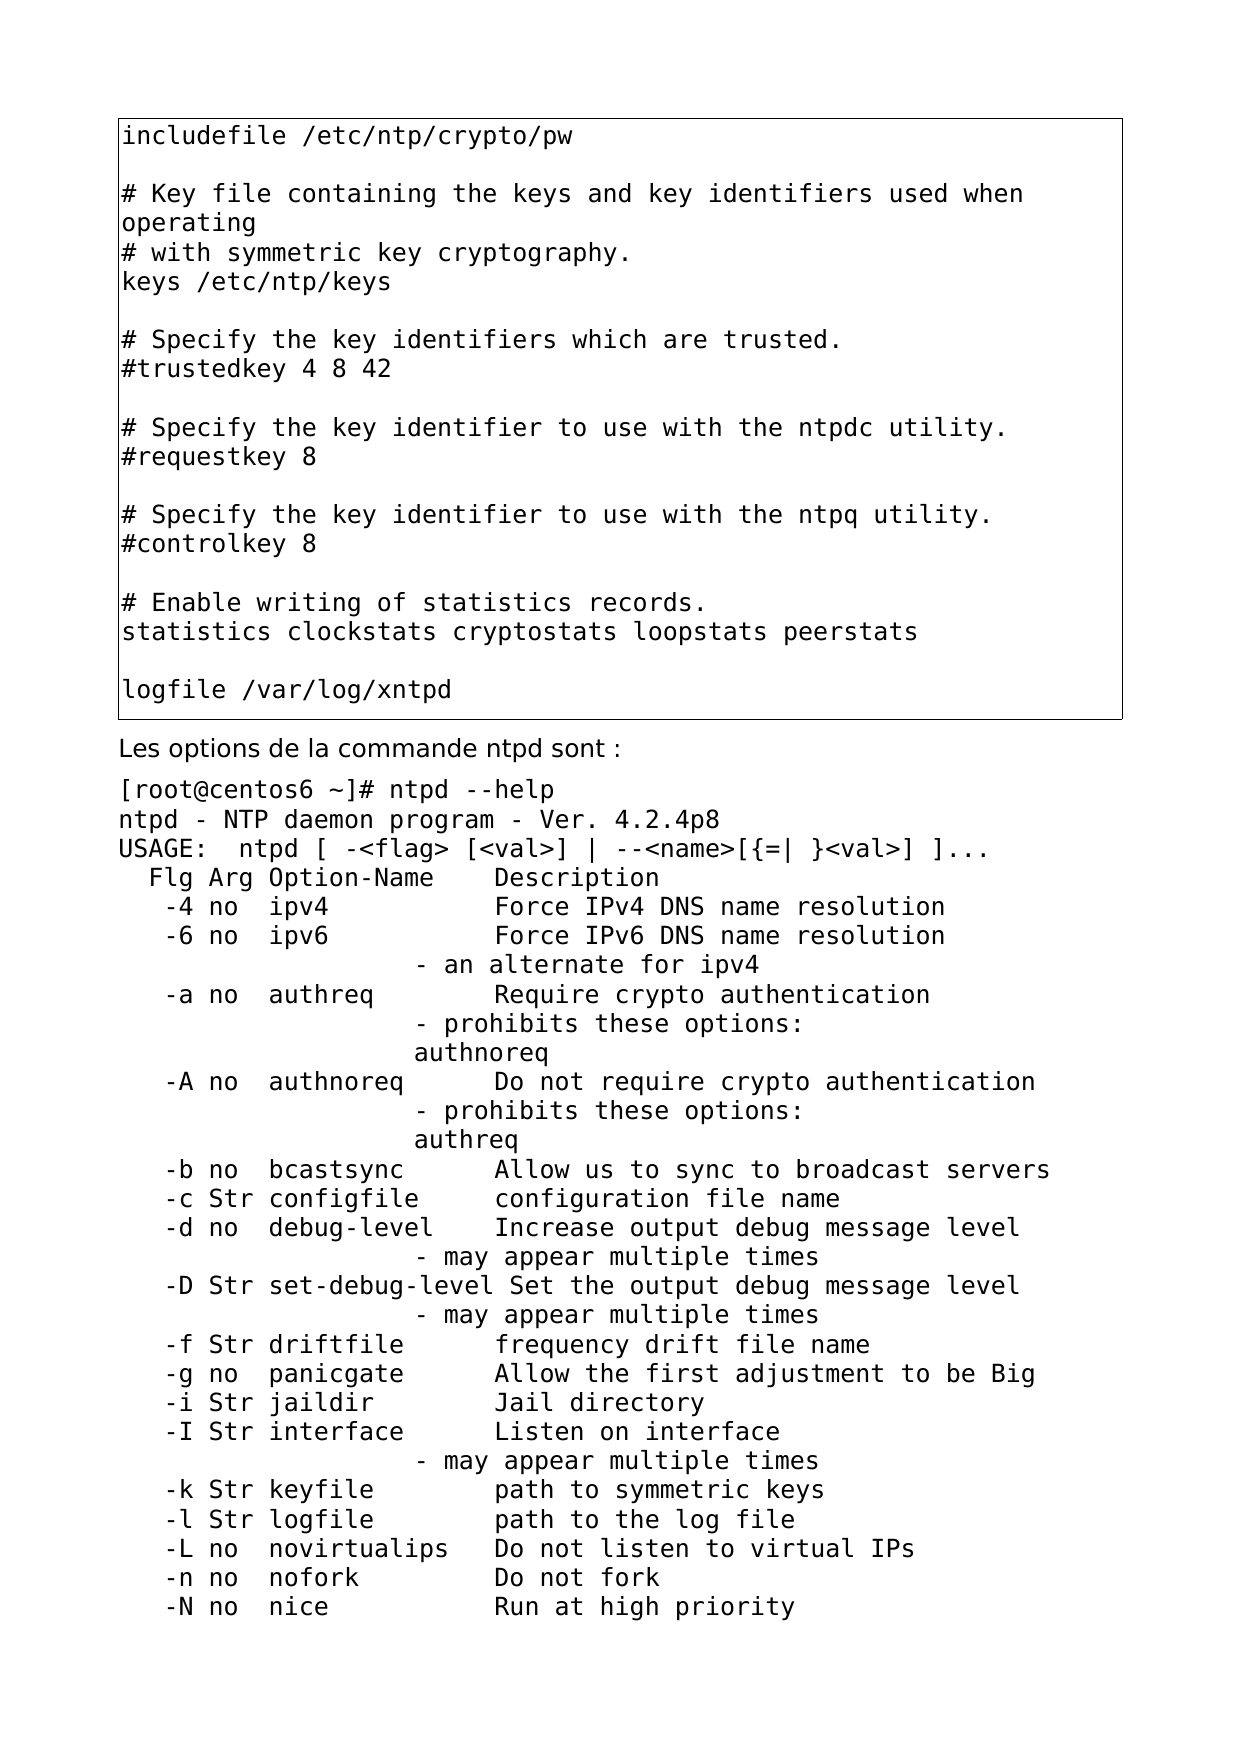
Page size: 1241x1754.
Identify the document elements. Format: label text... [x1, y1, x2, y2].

text [root@centos6 ~]# ntpd --help ntpd - NTP daemon program - Ver. 4.2.4p8 USAGE: ntpd [ -<flag> [<val>] | --<name>[{=| }<val>] ]... Flg Arg Option-Name Description -4 no ipv4 Force IPv4 DNS name resolution -6 no ipv6 Force IPv6 DNS name resolution - an alternate for ipv4 -a no authreq Require crypto authentication - prohibits these options: authnoreq -A no authnoreq Do not require crypto authentication - prohibits these options: authreq -b no bcastsync Allow us to sync to broadcast servers -c Str configfile configuration file name -d no debug-level Increase output debug message level - may appear multiple times -D Str set-debug-level Set the output debug message level - may appear multiple times -f Str driftfile frequency drift file name -g no panicgate Allow the first adjustment to be Big -i Str jaildir Jail directory -I Str interface Listen on interface - may appear multiple times -k Str keyfile path to symmetric keys -l Str logfile path to the log file -L no novirtualips Do not listen to virtual IPs -n no nofork Do not fork -N no nice Run at high priority [118, 776, 1122, 1622]
text Les options de la commande ntpd sont : [118, 734, 1122, 763]
table_header includefile /etc/ntp/crypto/pw # Key file containing the keys and key identifiers used when operating # with symmetric key cryptography. keys /etc/ntp/keys # Specify the key identifiers which are trusted. #trustedkey 4 8 42 # Specify the key identifier to use with the ntpdc utility. #requestkey 8 # Specify the key identifier to use with the ntpq utility. #controlkey 8 # Enable writing of statistics records. statistics clockstats cryptostats loopstats peerstats logfile /var/log/xntpd [119, 119, 1122, 719]
